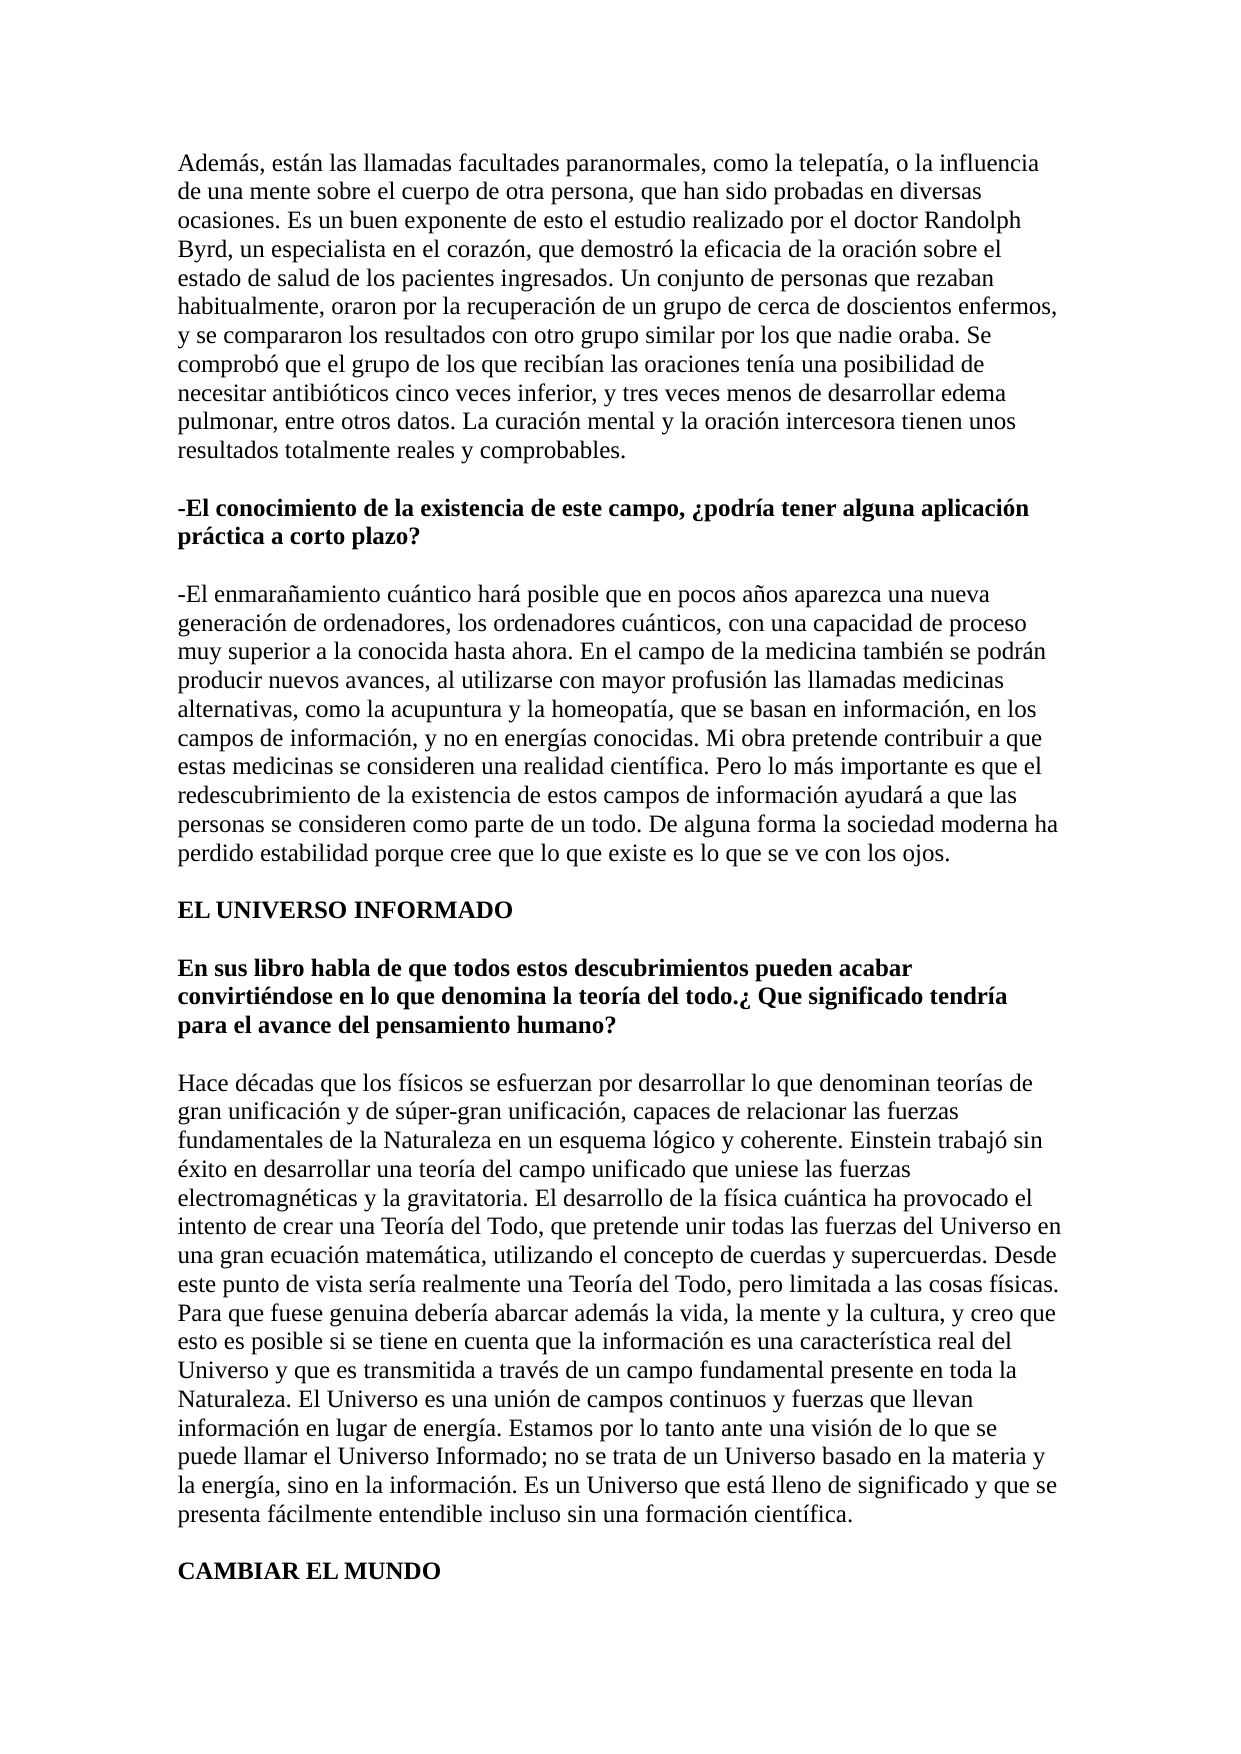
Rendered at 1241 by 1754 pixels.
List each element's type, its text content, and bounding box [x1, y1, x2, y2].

text Además, están las llamadas facultades paranormales, como la telepatía, o la influencia de una mente sobre el cuerpo de otra persona, que han sido probadas en diversas ocasiones. Es un buen exponente de esto el estudio realizado por el doctor Randolph Byrd, un especialista en el corazón, que demostró la eficacia de la oración sobre el estado de salud de los pacientes ingresados. Un conjunto de personas que rezaban habitualmente, oraron por la recuperación de un grupo de cerca de doscientos enfermos, y se compararon los resultados con otro grupo similar por los que nadie oraba. Se comprobó que el grupo de los que recibían las oraciones tenía una posibilidad de necesitar antibióticos cinco veces inferior, y tres veces menos de desarrollar edema pulmonar, entre otros datos. La curación mental y la oración intercesora tienen unos resultados totalmente reales y comprobables. -El conocimiento de la existencia de este campo, ¿podría tener alguna aplicación práctica a corto plazo? -El enmarañamiento cuántico hará posible que en pocos años aparezca una nueva generación de ordenadores, los ordenadores cuánticos, con una capacidad de proceso muy superior a la conocida hasta ahora. En el campo de la medicina también se podrán producir nuevos avances, al utilizarse con mayor profusión las llamadas medicinas alternativas, como la acupuntura y la homeopatía, que se basan en información, en los campos de información, y no en energías conocidas. Mi obra pretende contribuir a que estas medicinas se consideren una realidad científica. Pero lo más importante es que el redescubrimiento de la existencia de estos campos de información ayudará a que las personas se consideren como parte de un todo. De alguna forma la sociedad moderna ha perdido estabilidad porque cree que lo que existe es lo que se ve con los ojos. EL UNIVERSO INFORMADO En sus libro habla de que todos estos descubrimientos pueden acabar convirtiéndose en lo que denomina la teoría del todo.¿ Que significado tendría para el avance del pensamiento humano? Hace décadas que los físicos se esfuerzan por desarrollar lo que denominan teorías de gran unificación y de súper-gran unificación, capaces de relacionar las fuerzas fundamentales de la Naturaleza en un esquema lógico y coherente. Einstein trabajó sin éxito en desarrollar una teoría del campo unificado que uniese las fuerzas electromagnéticas y la gravitatoria. El desarrollo de la física cuántica ha provocado el intento de crear una Teoría del Todo, que pretende unir todas las fuerzas del Universo en una gran ecuación matemática, utilizando el concepto de cuerdas y supercuerdas. Desde este punto de vista sería realmente una Teoría del Todo, pero limitada a las cosas físicas. Para que fuese genuina debería abarcar además la vida, la mente y la cultura, y creo que esto es posible si se tiene en cuenta que la información es una característica real del Universo y que es transmitida a través de un campo fundamental presente en toda la Naturaleza. El Universo es una unión de campos continuos y fuerzas que llevan información en lugar de energía. Estamos por lo tanto ante una visión de lo que se puede llamar el Universo Informado; no se trata de un Universo basado en la materia y la energía, sino en la información. Es un Universo que está lleno de significado y que se presenta fácilmente entendible incluso sin una formación científica. CAMBIAR EL MUNDO [177, 148, 1063, 1585]
